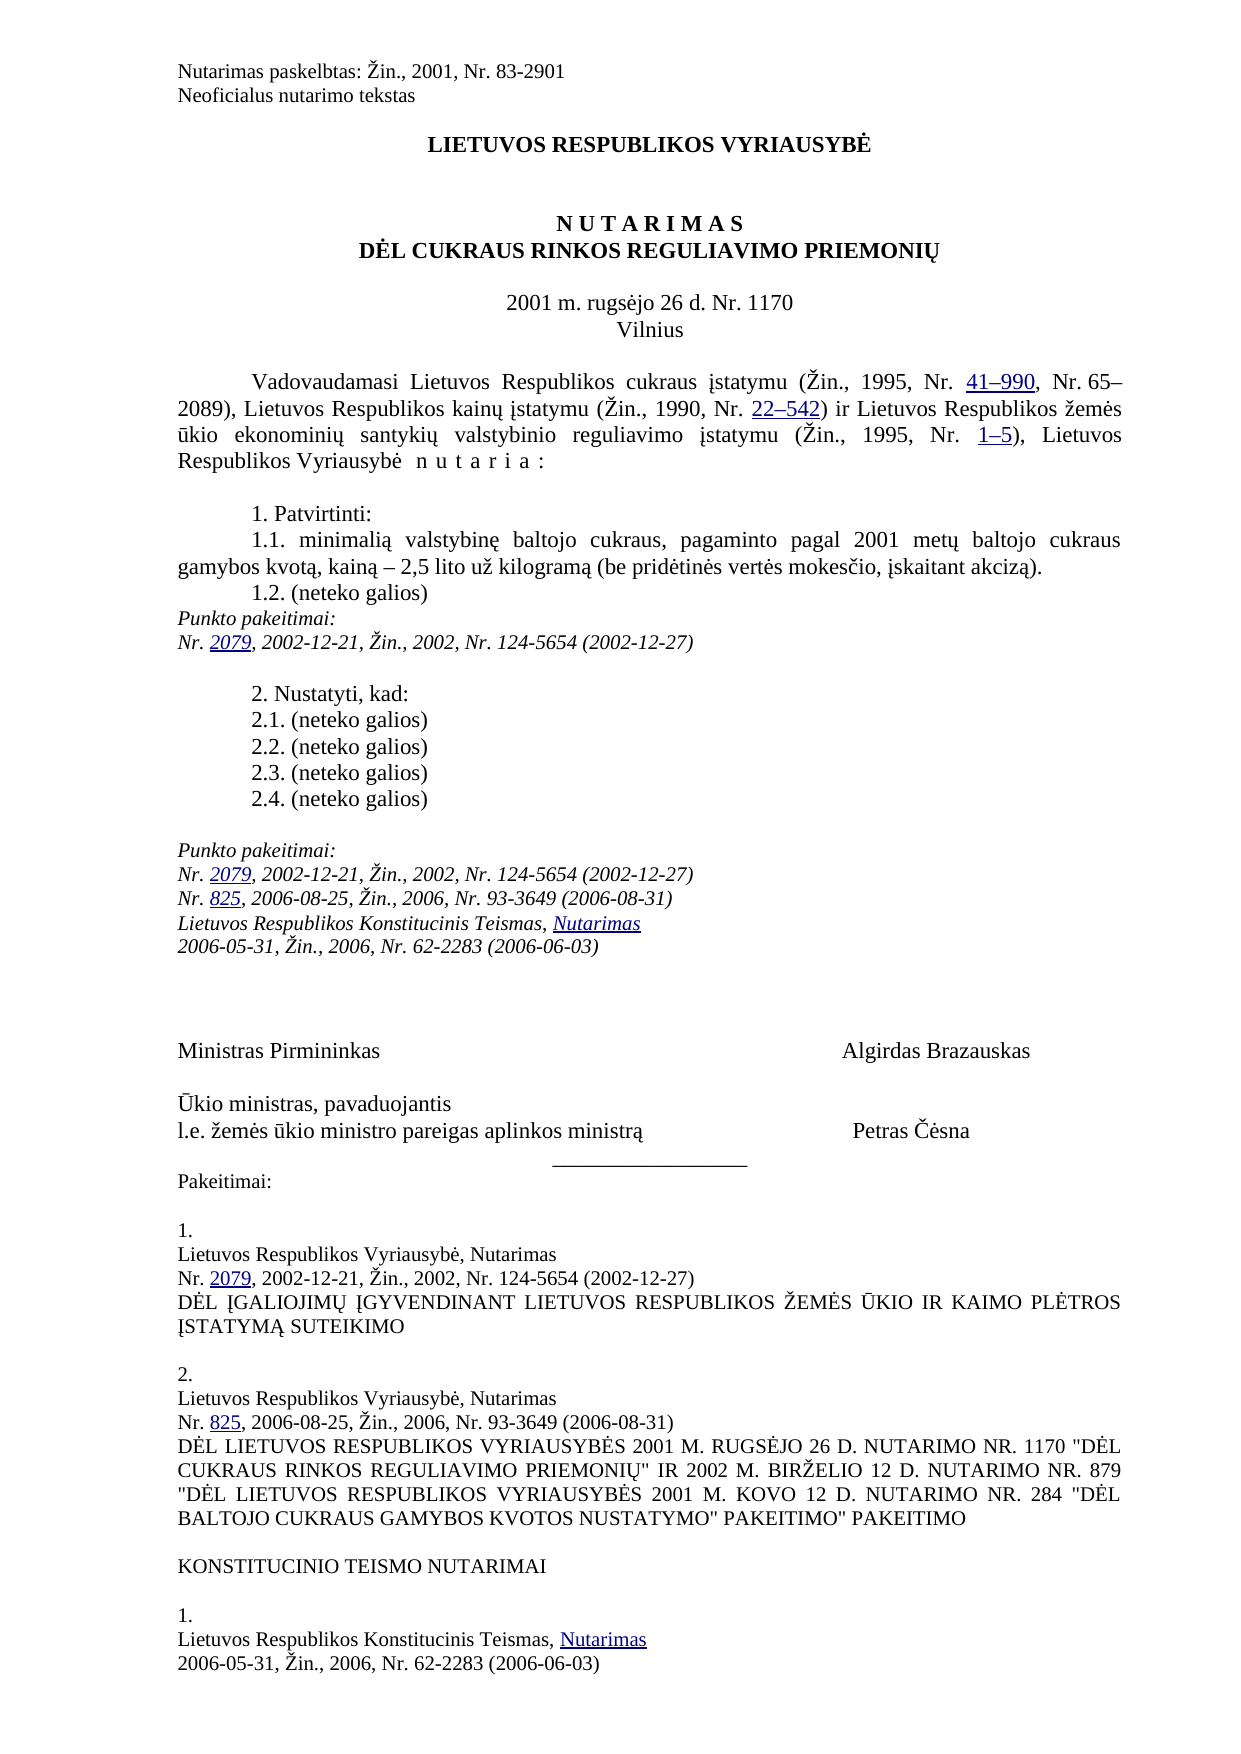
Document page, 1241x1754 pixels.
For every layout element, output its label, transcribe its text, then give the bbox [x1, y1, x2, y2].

text 2. Nustatyti, kad: [177, 680, 1122, 706]
text Vadovaudamasi Lietuvos Respublikos cukraus įstatymu (Žin., 1995, Nr. 41–990, Nr. 65–2089), Lietuvos Respublikos kainų įstatymu (Žin., 1990, Nr. 22–542) ir Lietuvos Respublikos žemės ūkio ekonominių santykių valstybinio reguliavimo įstatymu (Žin., 1995, Nr. 1–5), Lietuvos Respublikos Vyriausybė nutaria: [177, 368, 1122, 474]
text 2001 m. rugsėjo 26 d. Nr. 1170 [177, 289, 1122, 316]
text 2.4. (neteko galios) [177, 786, 1122, 812]
text Ministras Pirmininkas Algirdas Brazauskas [177, 1038, 1122, 1064]
text 1. [177, 1602, 1122, 1627]
text 1. [177, 1217, 1122, 1242]
text Lietuvos Respublikos Vyriausybė, Nutarimas [177, 1386, 1122, 1410]
text Nr. 2079, 2002-12-21, Žin., 2002, Nr. 124-5654 (2002-12-27) [177, 862, 1122, 886]
text 1.2. (neteko galios) [177, 579, 1122, 606]
text 1.1. minimalią valstybinę baltojo cukraus, pagaminto pagal 2001 metų baltojo cukraus gamybos kvotą, kainą – 2,5 lito už kilogramą (be pridėtinės vertės mokesčio, įskaitant akcizą). [177, 527, 1122, 579]
text Nr. 2079, 2002-12-21, Žin., 2002, Nr. 124-5654 (2002-12-27) [177, 1266, 1122, 1290]
text Nr. 825, 2006-08-25, Žin., 2006, Nr. 93-3649 (2006-08-31) [177, 886, 1122, 910]
text 2. [177, 1362, 1122, 1386]
text Neoficialus nutarimo tekstas [177, 83, 1122, 107]
text Lietuvos Respublikos Konstitucinis Teismas, Nutarimas [177, 910, 1122, 934]
text Nr. 825, 2006-08-25, Žin., 2006, Nr. 93-3649 (2006-08-31) [177, 1410, 1122, 1434]
text 2006-05-31, Žin., 2006, Nr. 62-2283 (2006-06-03) [177, 934, 1122, 958]
text _________________ [177, 1143, 1122, 1169]
text DĖL ĮGALIOJIMŲ ĮGYVENDINANT LIETUVOS RESPUBLIKOS ŽEMĖS ŪKIO IR KAIMO PLĖTROS ĮSTATYMĄ SUTEIKIMO [177, 1290, 1122, 1338]
text Vilnius [177, 316, 1122, 342]
text Nutarimas paskelbtas: Žin., 2001, Nr. 83-2901 [177, 59, 1122, 83]
text 2.3. (neteko galios) [177, 759, 1122, 786]
text 2006-05-31, Žin., 2006, Nr. 62-2283 (2006-06-03) [177, 1651, 1122, 1675]
text Ūkio ministras, pavaduojantis l.e. žemės ūkio ministro pareigas aplinkos ministrą Petras Čėsna [177, 1090, 1122, 1143]
text Lietuvos Respublikos Konstitucinis Teismas, Nutarimas [177, 1627, 1122, 1651]
text Lietuvos Respublikos Vyriausybė, Nutarimas [177, 1242, 1122, 1266]
text Nr. 2079, 2002-12-21, Žin., 2002, Nr. 124-5654 (2002-12-27) [177, 630, 1122, 654]
text 1. Patvirtinti: [177, 500, 1122, 527]
text DĖL LIETUVOS RESPUBLIKOS VYRIAUSYBĖS 2001 M. RUGSĖJO 26 D. NUTARIMO NR. 1170 "DĖL CUKRAUS RINKOS REGULIAVIMO PRIEMONIŲ" IR 2002 M. BIRŽELIO 12 D. NUTARIMO NR. 879 "DĖL LIETUVOS RESPUBLIKOS VYRIAUSYBĖS 2001 M. KOVO 12 D. NUTARIMO NR. 284 "DĖL BALTOJO CUKRAUS GAMYBOS KVOTOS NUSTATYMO" PAKEITIMO" PAKEITIMO [177, 1434, 1122, 1530]
text 2.2. (neteko galios) [177, 733, 1122, 759]
text N U T A R I M A S [177, 210, 1122, 237]
text Pakeitimai: [177, 1169, 1122, 1193]
text Punkto pakeitimai: [177, 838, 1122, 862]
text Punkto pakeitimai: [177, 606, 1122, 630]
text KONSTITUCINIO TEISMO NUTARIMAI [177, 1554, 1122, 1578]
text LIETUVOS RESPUBLIKOS VYRIAUSYBĖ [177, 131, 1122, 158]
text 2.1. (neteko galios) [177, 706, 1122, 733]
subtitle DĖL cukraus rinkos reguliavimo priemonių [177, 237, 1122, 263]
